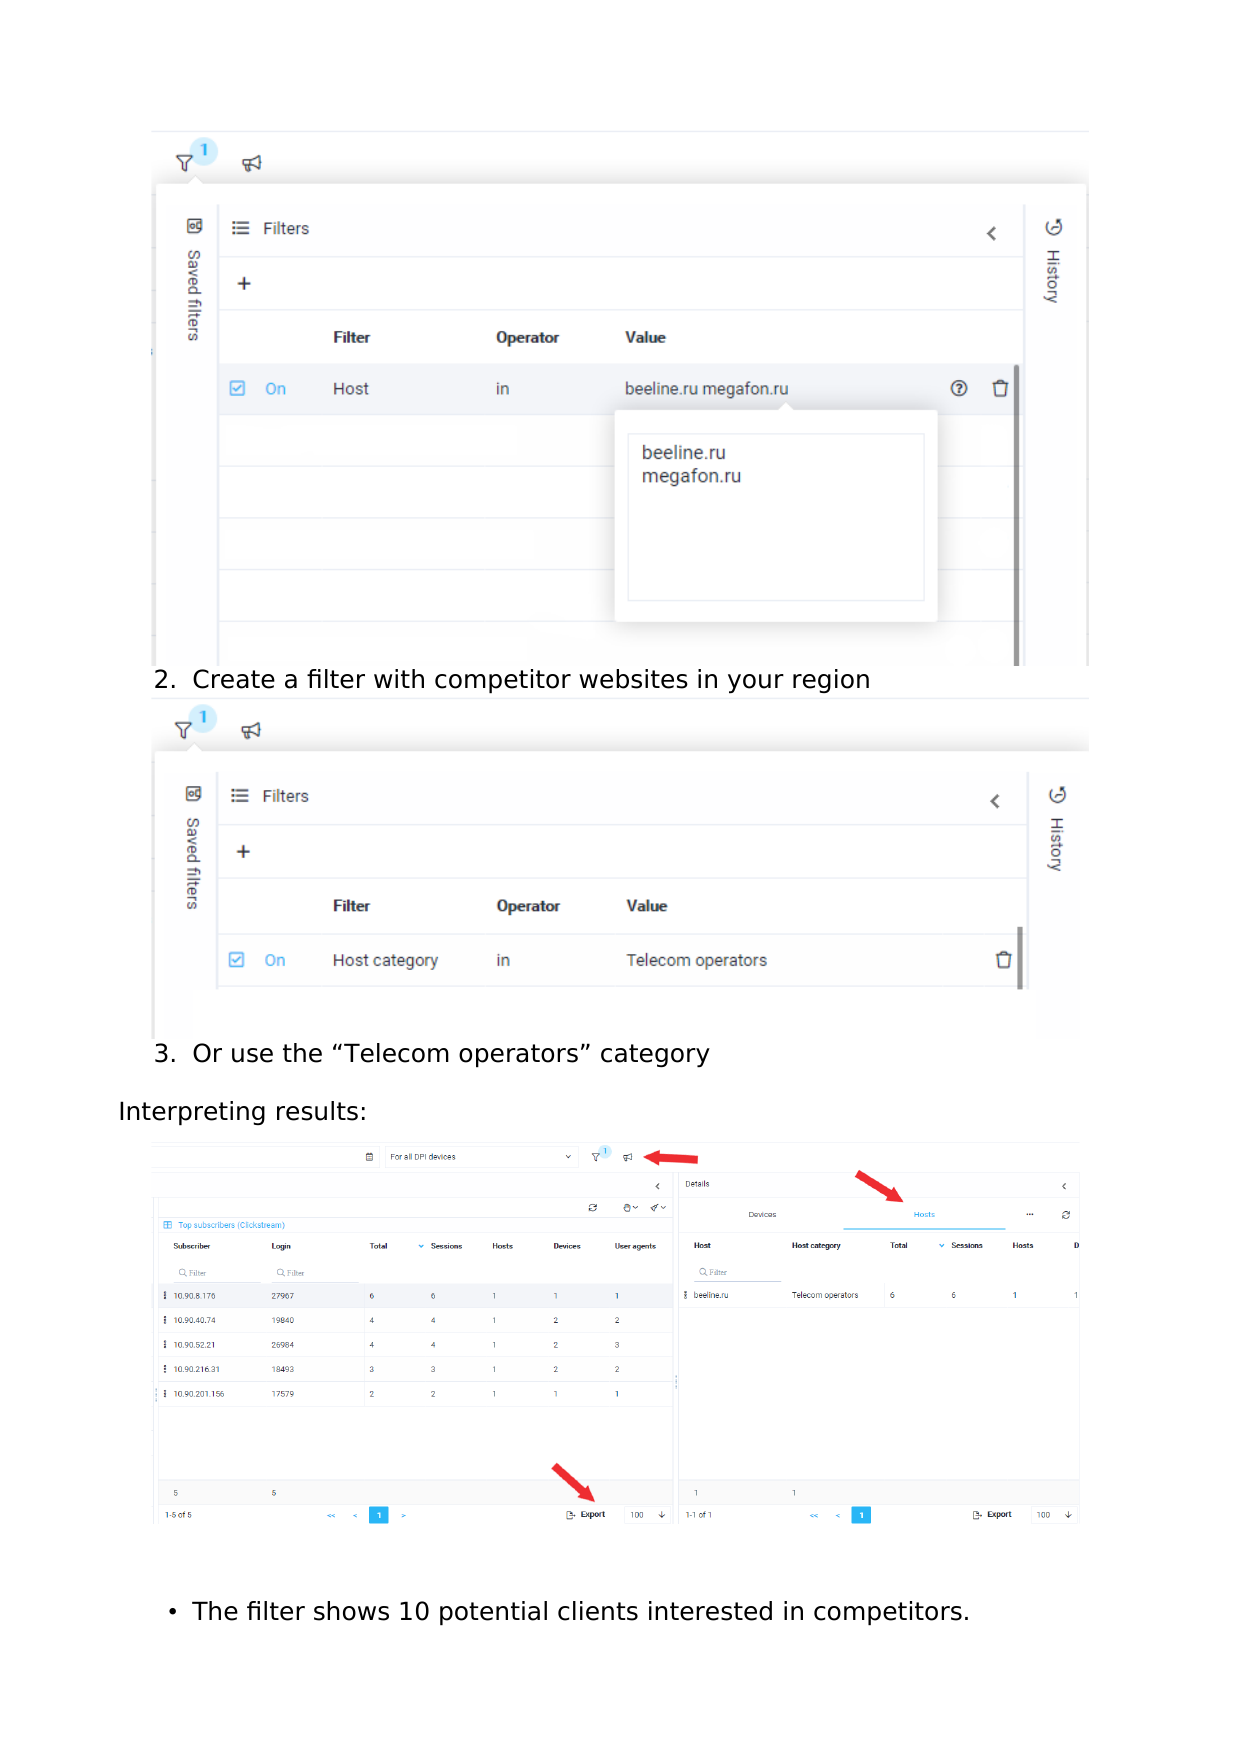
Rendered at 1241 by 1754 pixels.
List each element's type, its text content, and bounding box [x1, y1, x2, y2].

picture [151, 118, 1089, 666]
text Interpreting results: [118, 1097, 1122, 1127]
picture [151, 694, 1089, 1039]
list The filter shows 10 potential clients interested in competitors. [177, 1598, 1122, 1627]
picture [151, 1139, 1089, 1527]
list Create a filter with competitor websites in your region [177, 118, 1122, 695]
list Or use the “Telecom operators” category [177, 695, 1122, 1068]
